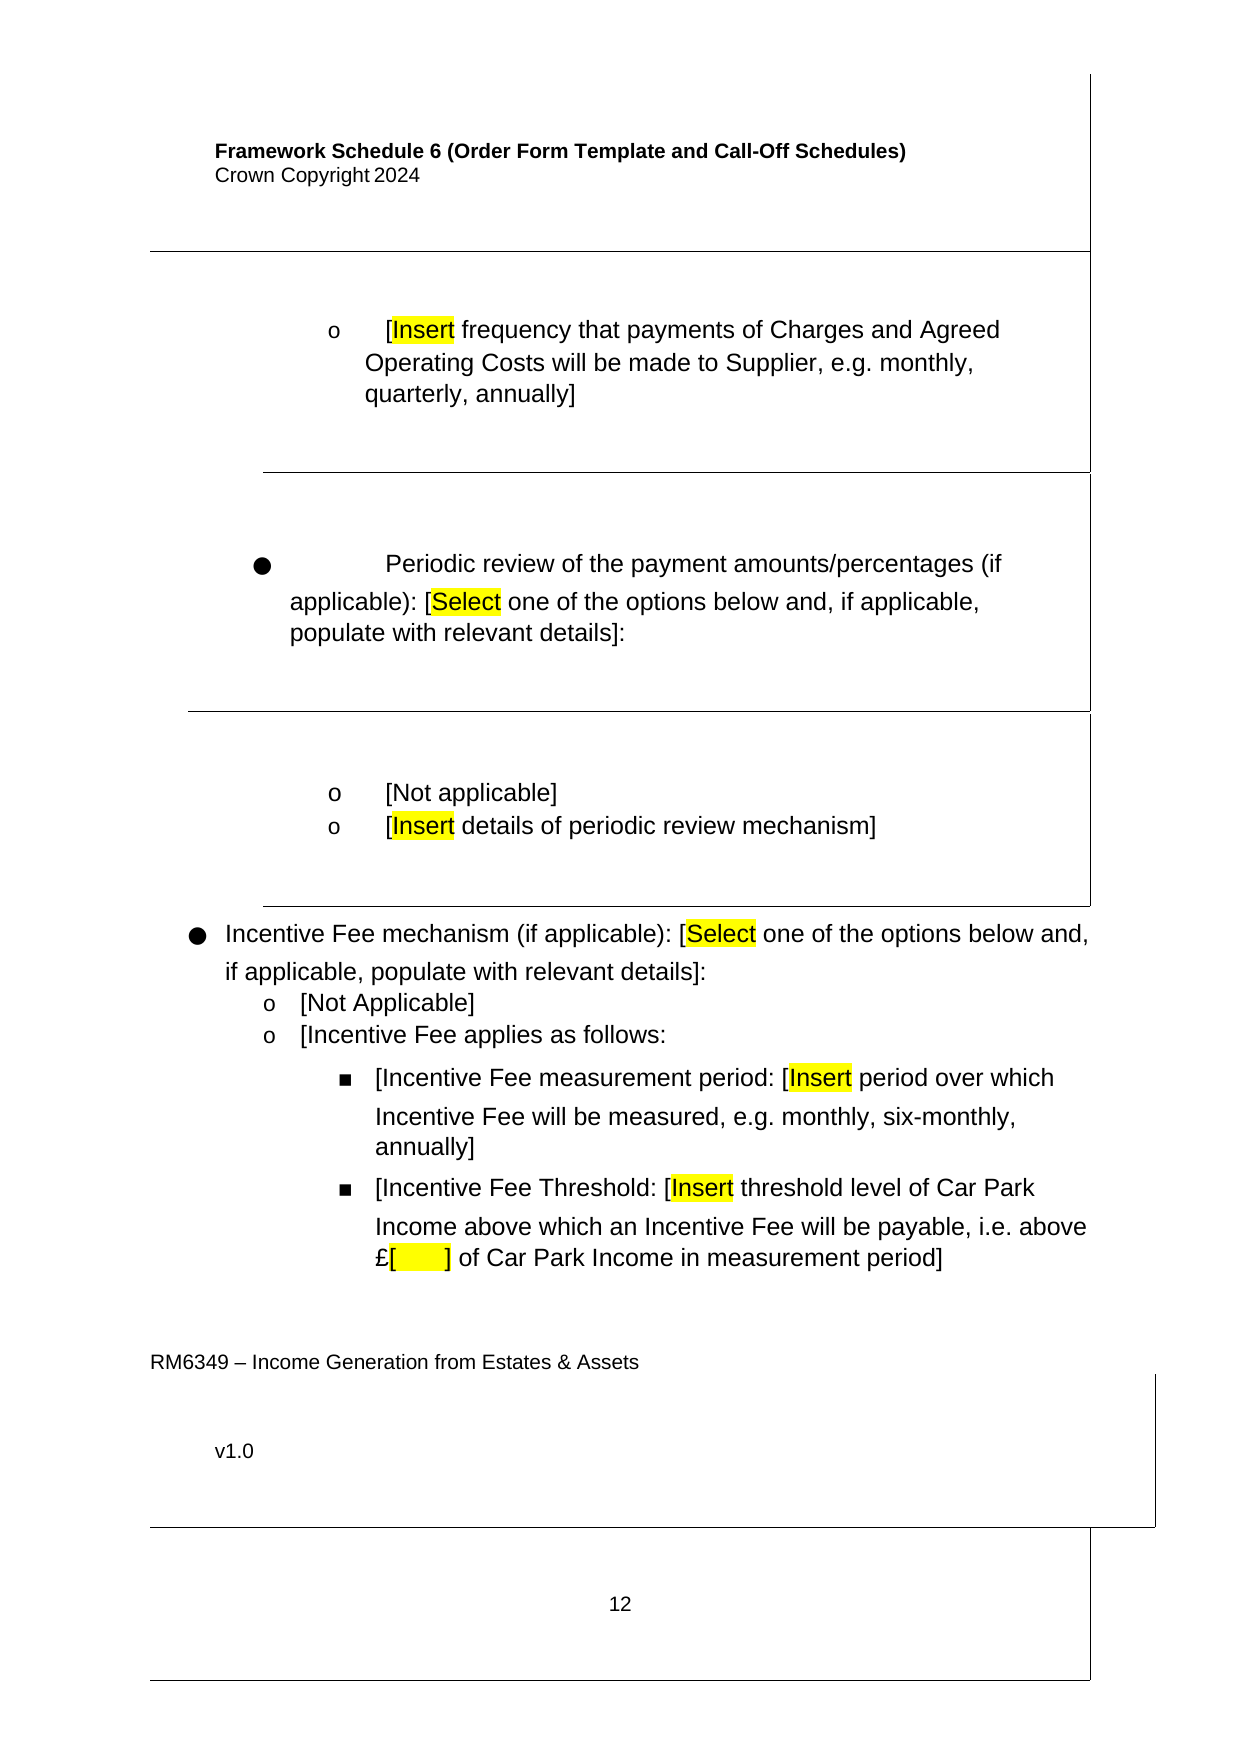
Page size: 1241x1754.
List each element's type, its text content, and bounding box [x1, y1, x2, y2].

list [Incentive Fee measurement period: [Insert period over which Incentive Fee will be measured, e.g. monthly, six-monthly, annually] [337, 1052, 1090, 1161]
list [Not applicable] [262, 713, 1090, 746]
list [Insert frequency that payments of Charges and Agreed Operating Costs will be made to Supplier, e.g. monthly, quarterly, annually] [262, 251, 1090, 472]
list Incentive Fee mechanism (if applicable): [Select one of the options below and, if applicable, populate with relevant details]: [187, 908, 1090, 986]
list [Incentive Fee Threshold: [Insert threshold level of Car Park Income above which an Incentive Fee will be payable, i.e. above £[ ] of Car Park Income in measurement period] [337, 1163, 1090, 1271]
list [Not Applicable] [262, 988, 1090, 1018]
list Periodic review of the payment amounts/percentages (if applicable): [Select one of the options below and, if applicable, populate with relevant details]: [187, 474, 1090, 711]
list [Insert details of periodic review mechanism] [262, 746, 1090, 906]
list [Incentive Fee applies as follows: [262, 1020, 1090, 1050]
